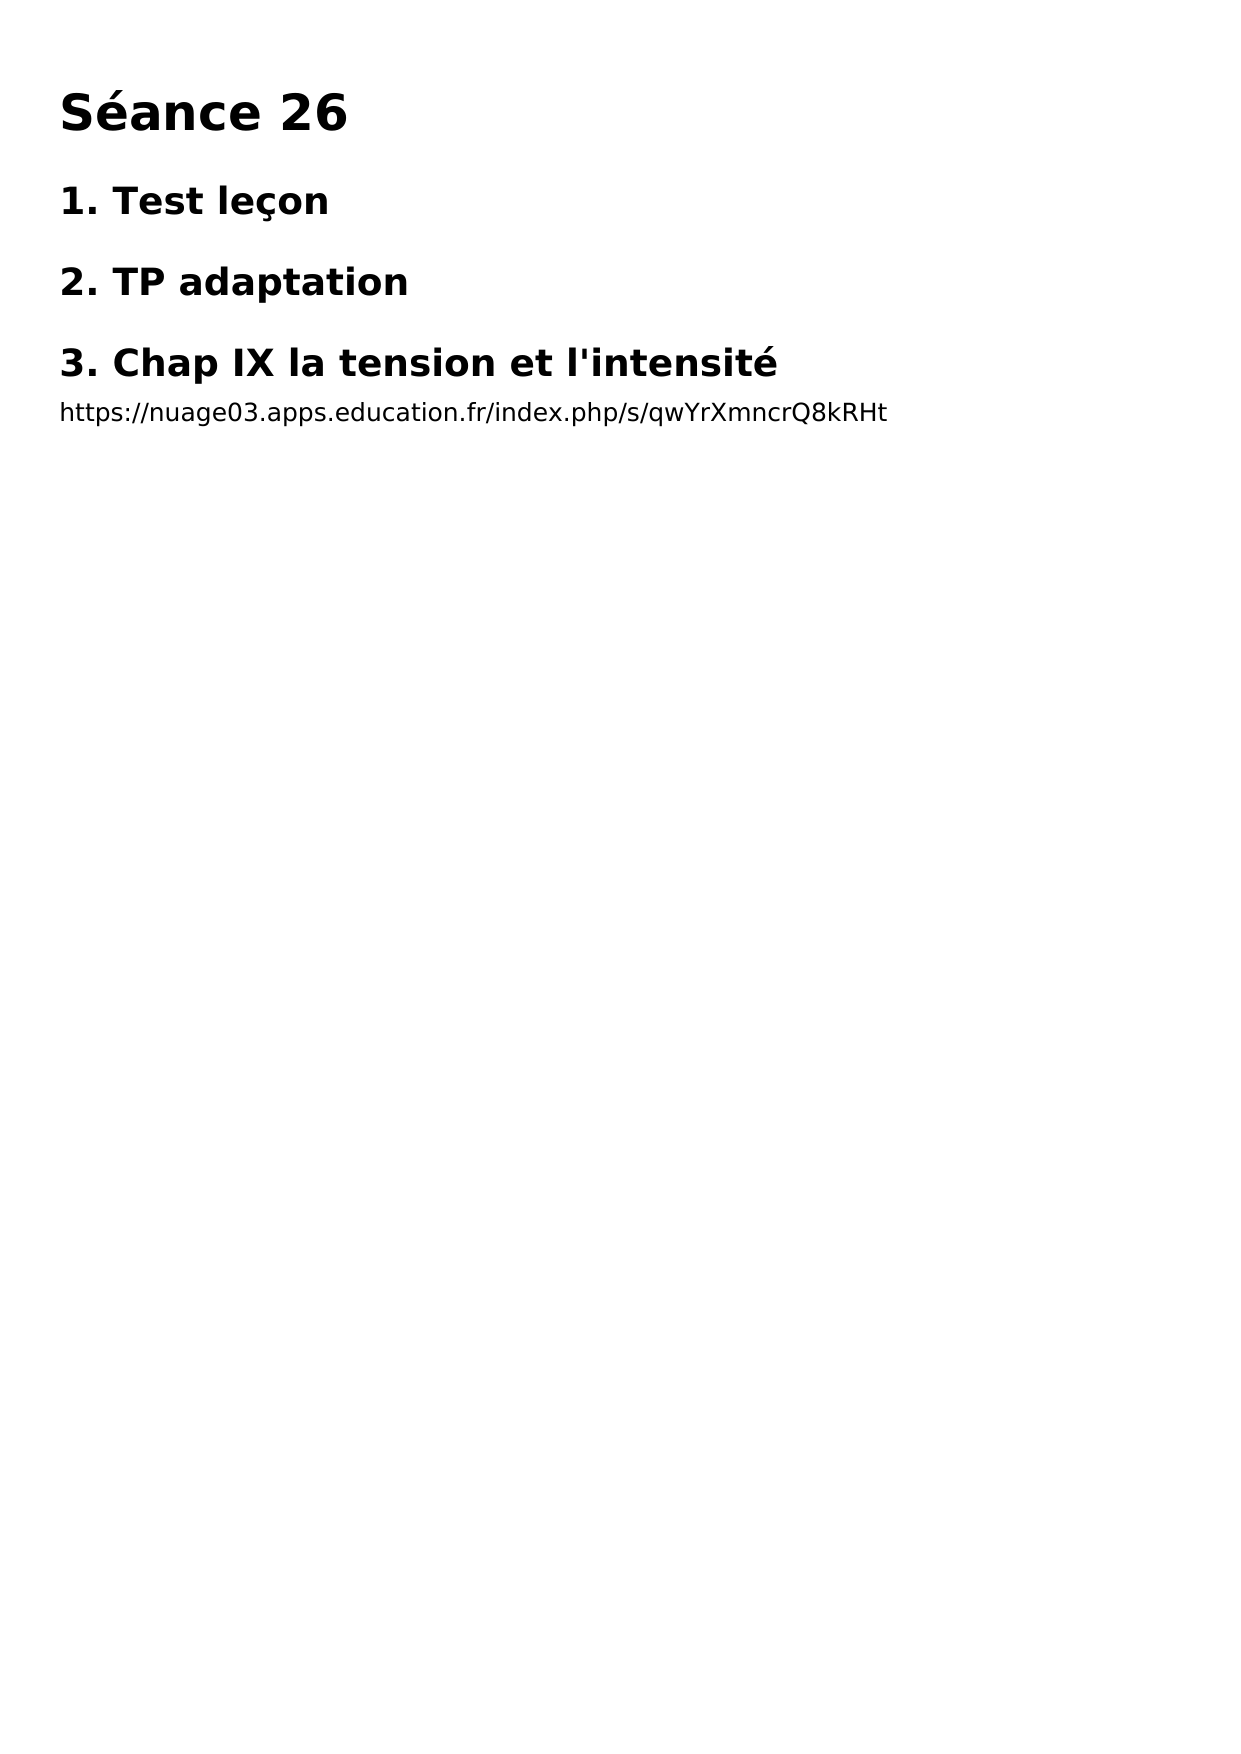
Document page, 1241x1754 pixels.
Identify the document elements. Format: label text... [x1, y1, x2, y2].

subtitle 1. Test leçon [59, 180, 1181, 223]
subtitle 3. Chap IX la tension et l'intensité [59, 342, 1181, 386]
subtitle Séance 26 [59, 84, 1181, 142]
subtitle 2. TP adaptation [59, 261, 1181, 304]
text https://nuage03.apps.education.fr/index.php/s/qwYrXmncrQ8kRHt [59, 398, 1181, 427]
